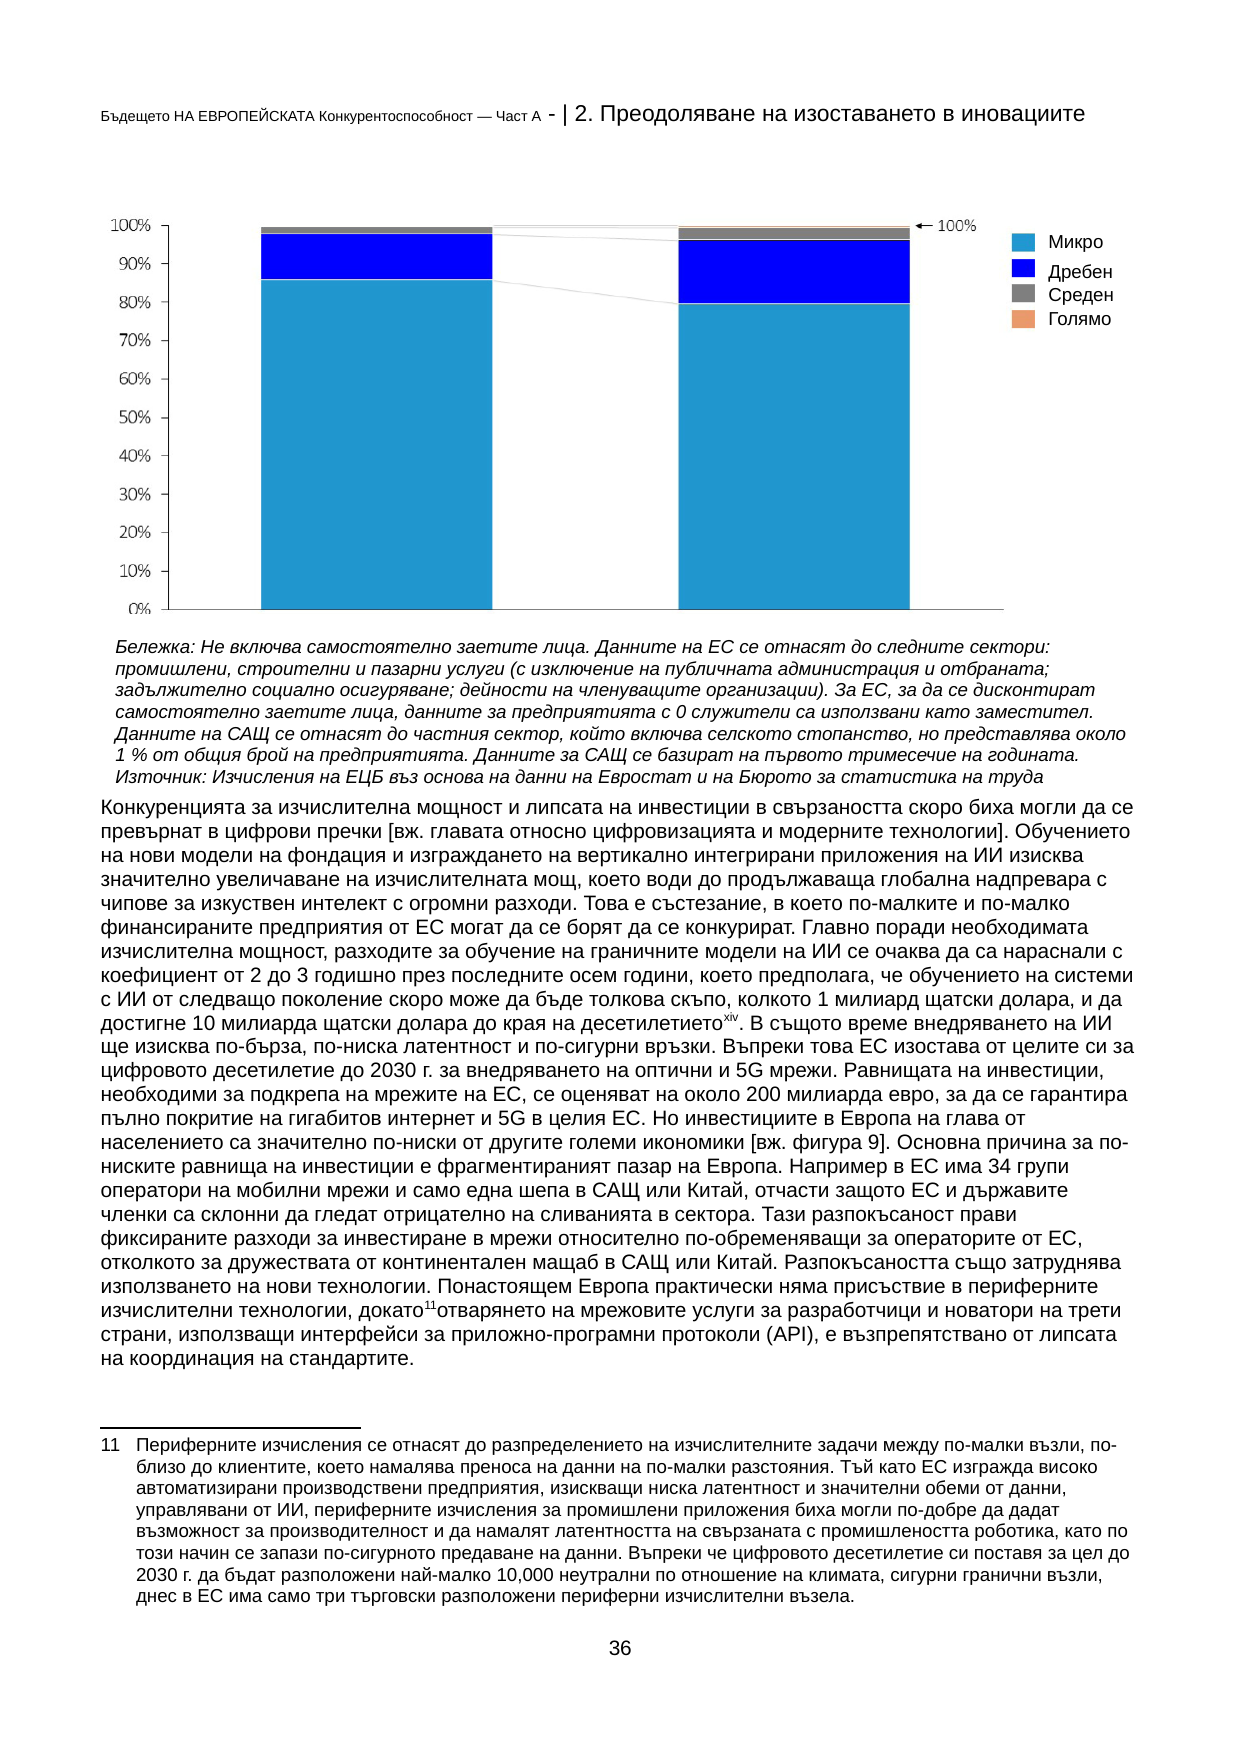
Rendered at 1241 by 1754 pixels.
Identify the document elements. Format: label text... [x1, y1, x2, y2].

text Периферните изчисления се отнасят до разпределението на изчислителните задачи между по-малки възли, по-близо до клиентите, което намалява преноса на данни на по-малки разстояния. Тъй като ЕС изгражда високо автоматизирани производствени предприятия, изискващи ниска латентност и значителни обеми от данни, управлявани от ИИ, периферните изчисления за промишлени приложения биха могли по-добре да дадат възможност за производителност и да намалят латентността на свързаната с промишлеността роботика, като по този начин се запази по-сигурното предаване на данни. Въпреки че цифровото десетилетие си поставя за цел до 2030 г. да бъдат разположени най-малко 10,000 неутрални по отношение на климата, сигурни гранични възли, днес в ЕС има само три търговски разположени периферни изчислителни възела. [100, 1434, 1140, 1606]
text Конкуренцията за изчислителна мощност и липсата на инвестиции в свързаността скоро биха могли да се превърнат в цифрови пречки [вж. главата относно цифровизацията и модерните технологии]. Обучението на нови модели на фондация и изграждането на вертикално интегрирани приложения на ИИ изисква значително увеличаване на изчислителната мощ, което води до продължаваща глобална надпревара с чипове за изкуствен интелект с огромни разходи. Това е състезание, в което по-малките и по-малко финансираните предприятия от ЕС могат да се борят да се конкурират. Главно поради необходимата изчислителна мощност, разходите за обучение на граничните модели на ИИ се очаква да са нараснали с коефициент от 2 до 3 годишно през последните осем години, което предполага, че обучението на системи с ИИ от следващо поколение скоро може да бъде толкова скъпо, колкото 1 милиард щатски долара, и да достигне 10 милиарда щатски долара до края на десетилетието. В същото време внедряването на ИИ ще изисква по-бърза, по-ниска латентност и по-сигурни връзки. Въпреки това ЕС изостава от целите си за цифровото десетилетие до 2030 г. за внедряването на оптични и 5G мрежи. Равнищата на инвестиции, необходими за подкрепа на мрежите на ЕС, се оценяват на около 200 милиарда евро, за да се гарантира пълно покритие на гигабитов интернет и 5G в целия ЕС. Но инвестициите в Европа на глава от населението са значително по-ниски от другите големи икономики [вж. фигура 9]. Основна причина за по-ниските равнища на инвестиции е фрагментираният пазар на Европа. Например в ЕС има 34 групи оператори на мобилни мрежи и само една шепа в САЩ или Китай, отчасти защото ЕС и държавите членки са склонни да гледат отрицателно на сливанията в сектора. Тази разпокъсаност прави фиксираните разходи за инвестиране в мрежи относително по-обременяващи за операторите от ЕС, отколкото за дружествата от континентален мащаб в САЩ или Китай. Разпокъсаността също затруднява използването на нови технологии. Понастоящем Европа практически няма присъствие в периферните изчислителни технологии, докатоотварянето на мрежовите услуги за разработчици и новатори на трети страни, използващи интерфейси за приложно-програмни протоколи (API), е възпрепятствано от липсата на координация на стандартите. [100, 195, 1140, 1370]
picture [106, 206, 1035, 614]
